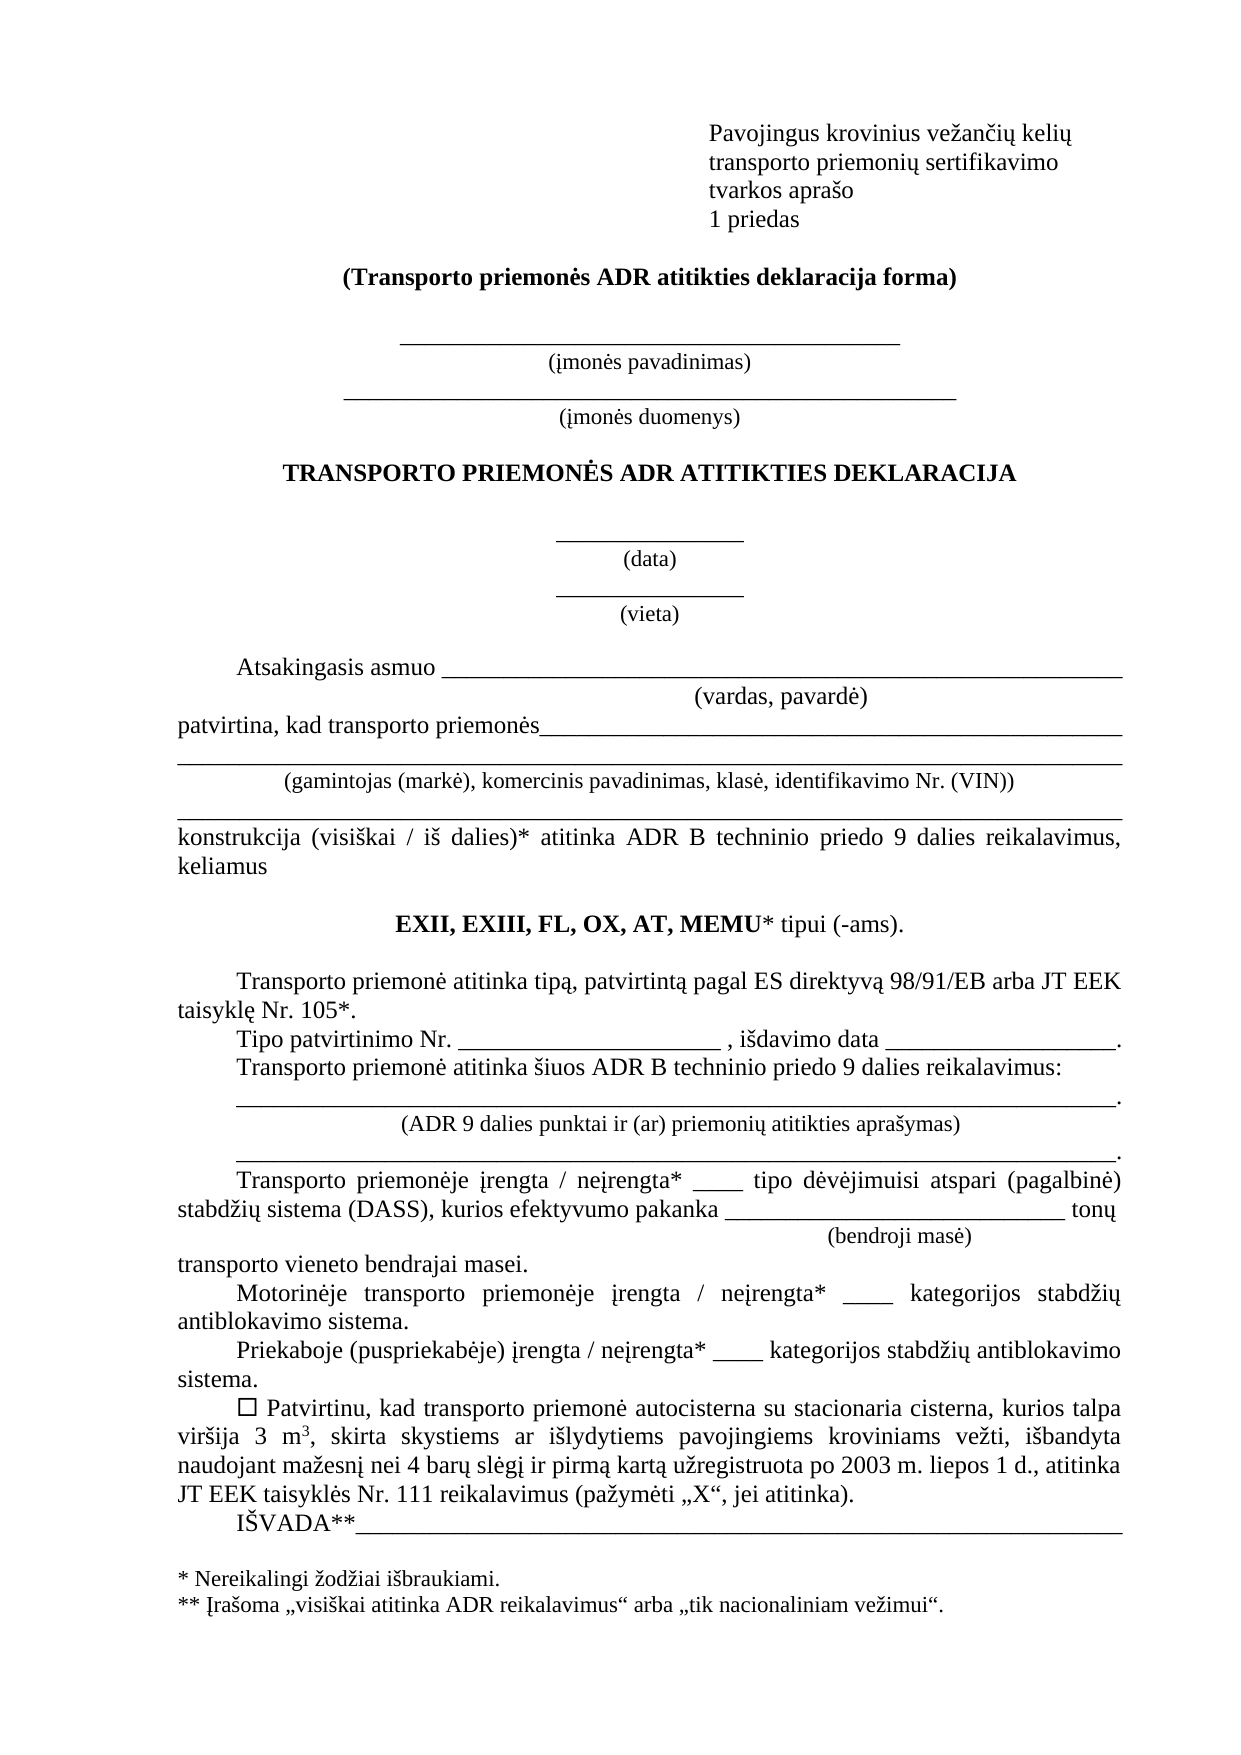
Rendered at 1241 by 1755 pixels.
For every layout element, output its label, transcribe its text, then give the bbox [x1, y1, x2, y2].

text (data) [177, 544, 1122, 571]
text Transporto priemonė atitinka šiuos ADR B techninio priedo 9 dalies reikalavimus: [177, 1052, 1122, 1081]
text [] Patvirtinu, kad transporto priemonė autocisterna su stacionaria cisterna, kurios talpa viršija 3 m3, skirta skystiems ar išlydytiems pavojingiems kroviniams vežti, išbandyta naudojant mažesnį nei 4 barų slėgį ir pirmą kartą užregistruota po 2003 m. liepos 1 d., atitinka JT EEK taisyklės Nr. 111 reikalavimus (pažymėti „X“, jei atitinka). [177, 1393, 1122, 1508]
text (Transporto priemonės ADR atitikties deklaracija forma) [177, 262, 1122, 291]
text (gamintojas (markė), komercinis pavadinimas, klasė, identifikavimo Nr. (VIN)) [177, 767, 1122, 794]
text tvarkos aprašo [177, 176, 1122, 204]
text Tipo patvirtinimo Nr. _____________________ , išdavimo data . [177, 1024, 1122, 1052]
text Transporto priemonė atitinka tipą, patvirtintą pagal ES direktyvą 98/91/EB arba JT EEK taisyklę Nr. 105*. [177, 966, 1122, 1024]
text ________________________________________ [177, 319, 1122, 348]
text 1 priedas [177, 204, 1122, 233]
text Atsakingasis asmuo [177, 652, 1122, 681]
text * Nereikalingi žodžiai išbraukiami. [177, 1565, 1122, 1592]
text konstrukcija (visiškai / iš dalies)* atitinka ADR B techninio priedo 9 dalies reikalavimus, keliamus [177, 822, 1122, 880]
text EXII, EXIII, FL, OX, AT, MEMU* tipui (-ams). [177, 909, 1122, 937]
text _ . [177, 1081, 1122, 1110]
text transporto priemonių sertifikavimo [177, 147, 1122, 176]
text TRANSPORTO PRIEMONĖS ADR ATITIKTIES DEKLARACIJA [177, 458, 1122, 487]
text (įmonės pavadinimas) [177, 348, 1122, 374]
text _ [177, 739, 1122, 764]
text _ [177, 794, 1122, 819]
text patvirtina, kad transporto priemonės [177, 710, 1122, 739]
text IŠVADA** [177, 1508, 1122, 1536]
text ** Įrašoma „visiškai atitinka ADR reikalavimus“ arba „tik nacionaliniam vežimui“. [177, 1592, 1122, 1618]
text _________________________________________________ [177, 374, 1122, 403]
text (įmonės duomenys) [177, 403, 1122, 429]
text Pavojingus krovinius vežančių kelių [709, 118, 1122, 147]
text Priekaboje (puspriekabėje) įrengta / neįrengta* ____ kategorijos stabdžių antiblokavimo sistema. [177, 1335, 1122, 1393]
text (vieta) [177, 600, 1122, 626]
text _ . [177, 1136, 1122, 1165]
text _______________ [177, 571, 1122, 600]
text (bendroji masė) [677, 1223, 1122, 1249]
text (ADR 9 dalies punktai ir (ar) priemonių atitikties aprašymas) [240, 1110, 1122, 1136]
text Motorinėje transporto priemonėje įrengta / neįrengta* ____ kategorijos stabdžių antiblokavimo sistema. [177, 1278, 1122, 1335]
text Transporto priemonėje įrengta / neįrengta* ____ tipo dėvėjimuisi atspari (pagalbinė) stabdžių sistema (DASS), kurios efektyvumo pakanka tonų [177, 1165, 1122, 1223]
text transporto vieneto bendrajai masei. [177, 1249, 1122, 1278]
text (vardas, pavardė) [440, 681, 1122, 710]
text _______________ [177, 516, 1122, 544]
